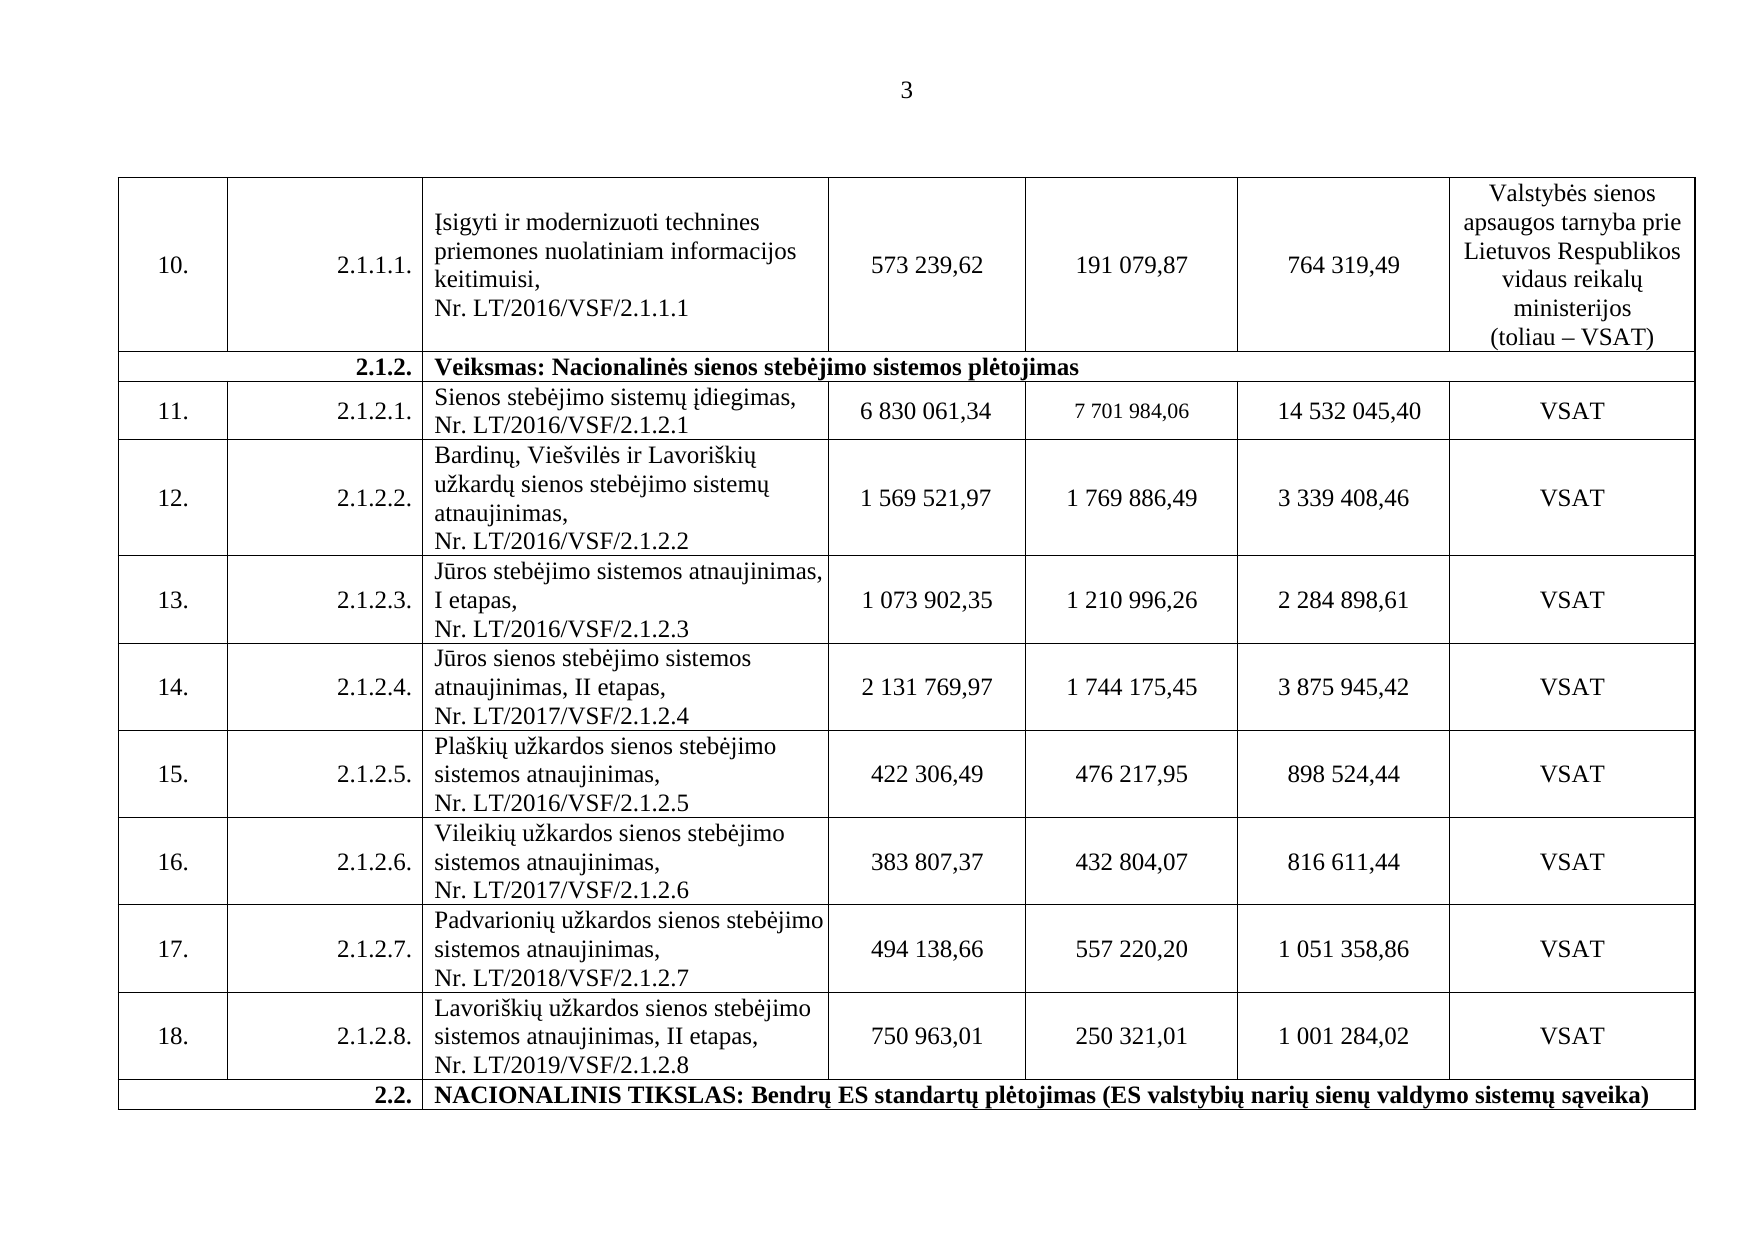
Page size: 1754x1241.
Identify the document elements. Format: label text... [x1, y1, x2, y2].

table_cell Jūros sienos stebėjimo sistemos atnaujinimas, II etapas, Nr. LT/2017/VSF/2.1.2.4 [423, 644, 828, 730]
table_cell VSAT [1450, 993, 1694, 1079]
table_cell 1 569 521,97 [829, 440, 1025, 555]
table_cell 2.1.2.3. [228, 556, 422, 642]
table_cell VSAT [1450, 382, 1694, 439]
table_cell 422 306,49 [829, 731, 1025, 817]
table_cell 494 138,66 [829, 905, 1025, 992]
table_cell 1 073 902,35 [829, 556, 1025, 642]
table_cell VSAT [1450, 905, 1694, 992]
table_cell 1 001 284,02 [1238, 993, 1449, 1079]
table_cell Vileikių užkardos sienos stebėjimo sistemos atnaujinimas, Nr. LT/2017/VSF/2.1.2.6 [423, 818, 828, 904]
table_cell 14. [119, 644, 227, 730]
table_cell 2.1.2. [119, 352, 422, 381]
table_cell Plaškių užkardos sienos stebėjimo sistemos atnaujinimas, Nr. LT/2016/VSF/2.1.2.5 [423, 731, 828, 817]
table_cell 191 079,87 [1026, 178, 1237, 351]
table_cell 2 131 769,97 [829, 644, 1025, 730]
table_cell 1 769 886,49 [1026, 440, 1237, 555]
table_cell 2.1.2.6. [228, 818, 422, 904]
table_cell 2.1.2.2. [228, 440, 422, 555]
table_cell 2.1.2.4. [228, 644, 422, 730]
table_cell 1 744 175,45 [1026, 644, 1237, 730]
table_cell 573 239,62 [829, 178, 1025, 351]
table_cell 476 217,95 [1026, 731, 1237, 817]
table_cell 764 319,49 [1238, 178, 1449, 351]
table_cell 7 701 984,06 [1026, 382, 1237, 439]
table_cell 750 963,01 [829, 993, 1025, 1079]
table_cell VSAT [1450, 556, 1694, 642]
table_cell 17. [119, 905, 227, 992]
table_cell 6 830 061,34 [829, 382, 1025, 439]
table_cell 11. [119, 382, 227, 439]
table_cell 1 210 996,26 [1026, 556, 1237, 642]
table_cell Veiksmas: Nacionalinės sienos stebėjimo sistemos plėtojimas [423, 352, 1694, 381]
table_cell 3 875 945,42 [1238, 644, 1449, 730]
table_cell 1 051 358,86 [1238, 905, 1449, 992]
table_cell VSAT [1450, 440, 1694, 555]
table_cell VSAT [1450, 731, 1694, 817]
table_cell VSAT [1450, 644, 1694, 730]
table_cell 3 339 408,46 [1238, 440, 1449, 555]
table_cell 2.2. [119, 1080, 422, 1109]
table_cell 16. [119, 818, 227, 904]
table_cell Sienos stebėjimo sistemų įdiegimas, Nr. LT/2016/VSF/2.1.2.1 [423, 382, 828, 439]
table_cell Valstybės sienos apsaugos tarnyba prie Lietuvos Respublikos vidaus reikalų ministerijos (toliau – VSAT) [1450, 178, 1694, 351]
table_cell NACIONALINIS TIKSLAS: Bendrų ES standartų plėtojimas (ES valstybių narių sienų valdymo sistemų sąveika) [423, 1080, 1694, 1109]
table_cell 432 804,07 [1026, 818, 1237, 904]
table_cell 2.1.2.5. [228, 731, 422, 817]
table_cell Bardinų, Viešvilės ir Lavoriškių užkardų sienos stebėjimo sistemų atnaujinimas, Nr. LT/2016/VSF/2.1.2.2 [423, 440, 828, 555]
table_cell 18. [119, 993, 227, 1079]
table_cell 383 807,37 [829, 818, 1025, 904]
table_cell 15. [119, 731, 227, 817]
table_cell Lavoriškių užkardos sienos stebėjimo sistemos atnaujinimas, II etapas, Nr. LT/2019/VSF/2.1.2.8 [423, 993, 828, 1079]
table_cell 12. [119, 440, 227, 555]
table_cell 557 220,20 [1026, 905, 1237, 992]
table_cell 250 321,01 [1026, 993, 1237, 1079]
table_cell 2 284 898,61 [1238, 556, 1449, 642]
table_cell Jūros stebėjimo sistemos atnaujinimas, I etapas, Nr. LT/2016/VSF/2.1.2.3 [423, 556, 828, 642]
table_cell 2.1.1.1. [228, 178, 422, 351]
table_cell Įsigyti ir modernizuoti technines priemones nuolatiniam informacijos keitimuisi, Nr. LT/2016/VSF/2.1.1.1 [423, 178, 828, 351]
table_cell Padvarionių užkardos sienos stebėjimo sistemos atnaujinimas, Nr. LT/2018/VSF/2.1.2.7 [423, 905, 828, 992]
table_cell 14 532 045,40 [1238, 382, 1449, 439]
table_cell 10. [119, 178, 227, 351]
table_cell 13. [119, 556, 227, 642]
table_cell VSAT [1450, 818, 1694, 904]
table_cell 2.1.2.1. [228, 382, 422, 439]
table_cell 898 524,44 [1238, 731, 1449, 817]
table_cell 816 611,44 [1238, 818, 1449, 904]
table_cell 2.1.2.8. [228, 993, 422, 1079]
table_cell 2.1.2.7. [228, 905, 422, 992]
